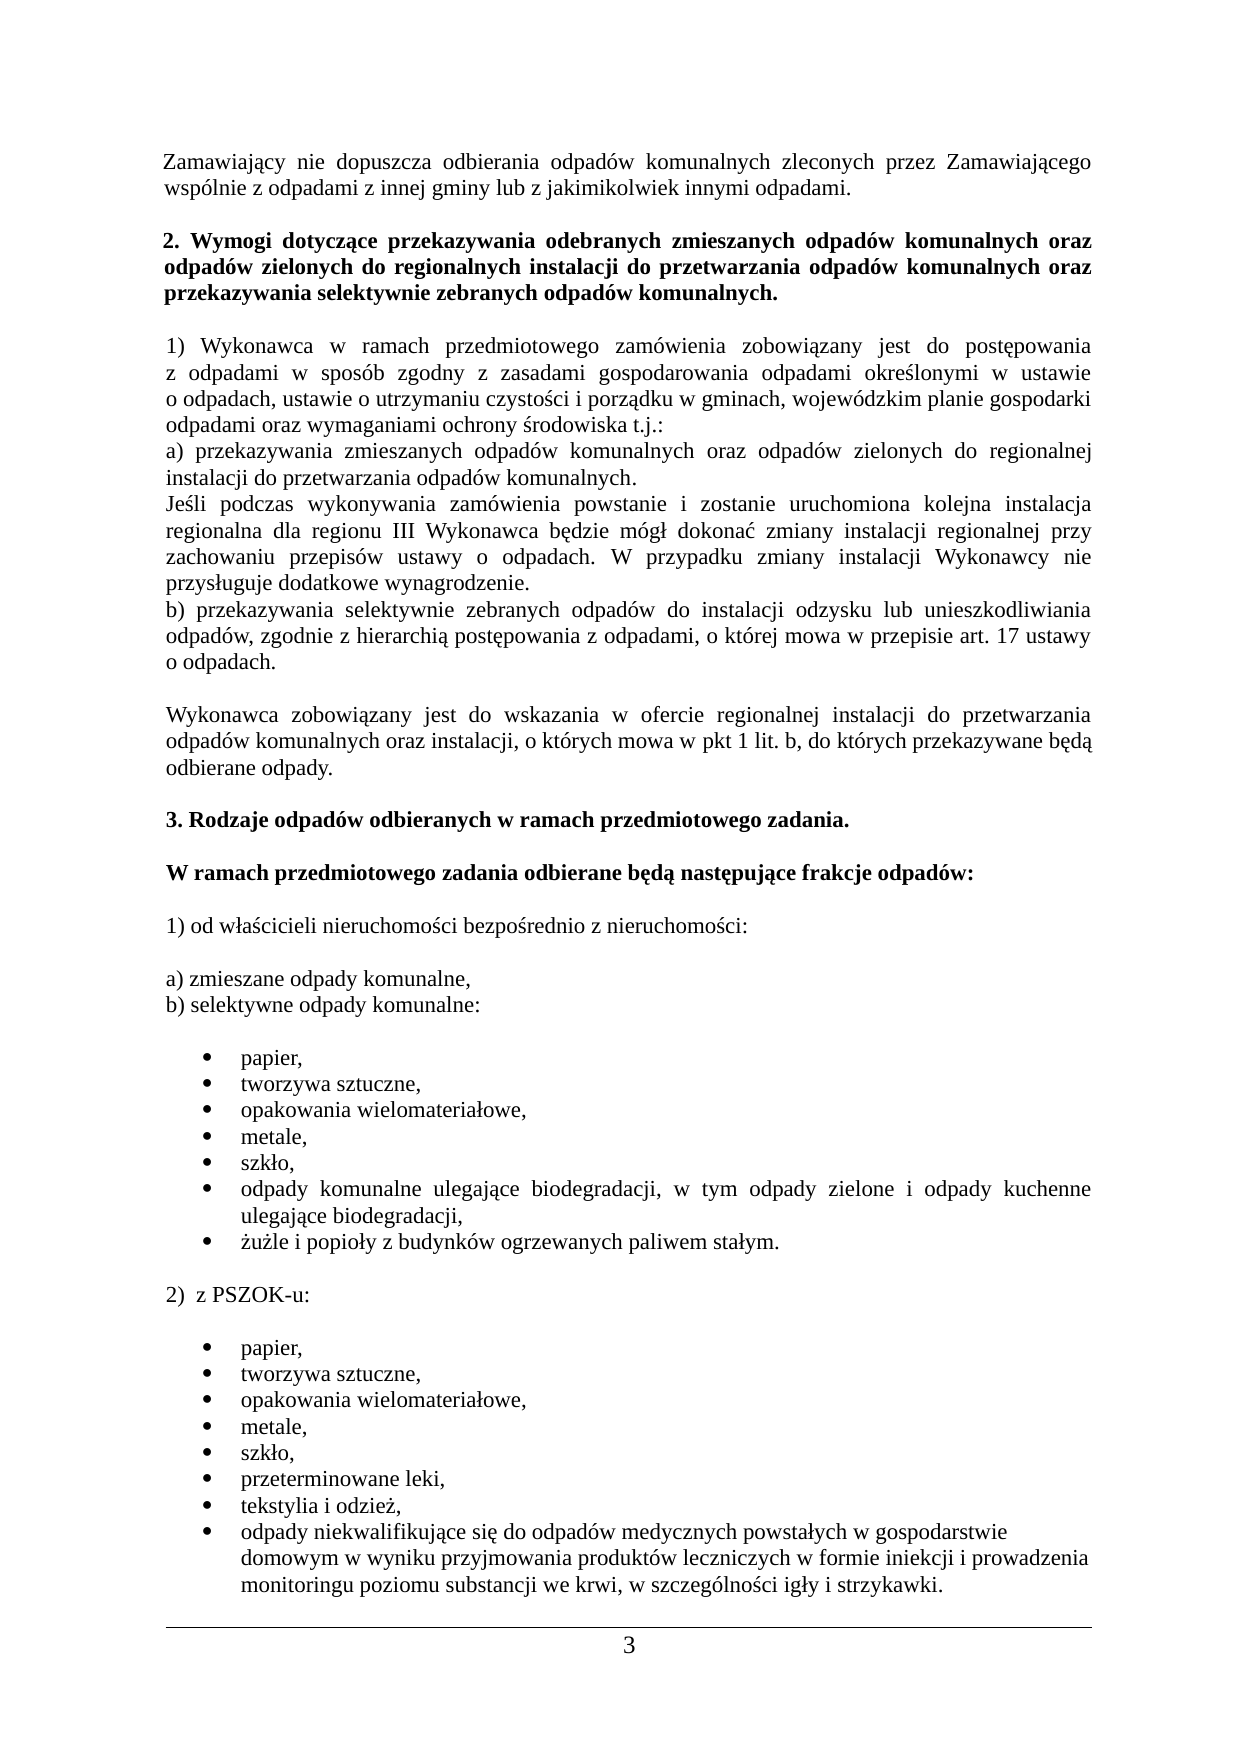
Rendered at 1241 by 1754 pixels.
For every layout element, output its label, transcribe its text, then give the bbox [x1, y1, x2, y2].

text b) przekazywania selektywnie zebranych odpadów do instalacji odzysku lub unieszkodliwiania odpadów, zgodnie z hierarchią postępowania z odpadami, o której mowa w przepisie art. 17 ustawy o odpadach. [166, 596, 1092, 675]
text Wykonawca zobowiązany jest do wskazania w ofercie regionalnej instalacji do przetwarzania odpadów komunalnych oraz instalacji, o których mowa w pkt 1 lit. b, do których przekazywane będą odbierane odpady. [166, 701, 1092, 780]
text a) zmieszane odpady komunalne, [166, 965, 1092, 991]
text b) selektywne odpady komunalne: [166, 991, 1092, 1017]
list opakowania wielomateriałowe, [203, 1096, 1092, 1123]
list odpady niekwalifikujące się do odpadów medycznych powstałych w gospodarstwie domowym w wyniku przyjmowania produktów leczniczych w formie iniekcji i prowadzenia monitoringu poziomu substancji we krwi, w szczególności igły i strzykawki. [203, 1518, 1092, 1597]
list przeterminowane leki, [203, 1465, 1092, 1492]
list opakowania wielomateriałowe, [203, 1386, 1092, 1413]
list tworzywa sztuczne, [203, 1070, 1092, 1096]
list tekstylia i odzież, [203, 1492, 1092, 1518]
text a) przekazywania zmieszanych odpadów komunalnych oraz odpadów zielonych do regionalnej instalacji do przetwarzania odpadów komunalnych. [166, 438, 1092, 490]
list metale, [203, 1123, 1092, 1149]
text 1) Wykonawca w ramach przedmiotowego zamówienia zobowiązany jest do postępowania z odpadami w sposób zgodny z zasadami gospodarowania odpadami określonymi w ustawie o odpadach, ustawie o utrzymaniu czystości i porządku w gminach, wojewódzkim planie gospodarki odpadami oraz wymaganiami ochrony środowiska t.j.: [166, 332, 1092, 438]
text 1) od właścicieli nieruchomości bezpośrednio z nieruchomości: [166, 912, 1092, 938]
text 2) z PSZOK-u: [166, 1281, 1092, 1307]
list żużle i popioły z budynków ogrzewanych paliwem stałym. [203, 1228, 1092, 1254]
list szkło, [203, 1439, 1092, 1465]
text 3. Rodzaje odpadów odbieranych w ramach przedmiotowego zadania. [166, 807, 1092, 833]
text 2. Wymogi dotyczące przekazywania odebranych zmieszanych odpadów komunalnych oraz odpadów zielonych do regionalnych instalacji do przetwarzania odpadów komunalnych oraz przekazywania selektywnie zebranych odpadów komunalnych. [162, 227, 1092, 306]
list tworzywa sztuczne, [203, 1360, 1092, 1386]
list papier, [203, 1334, 1092, 1360]
list odpady komunalne ulegające biodegradacji, w tym odpady zielone i odpady kuchenne ulegające biodegradacji, [203, 1176, 1092, 1228]
list papier, [203, 1044, 1092, 1070]
list metale, [203, 1413, 1092, 1439]
text Jeśli podczas wykonywania zamówienia powstanie i zostanie uruchomiona kolejna instalacja regionalna dla regionu III Wykonawca będzie mógł dokonać zmiany instalacji regionalnej przy zachowaniu przepisów ustawy o odpadach. W przypadku zmiany instalacji Wykonawcy nie przysługuje dodatkowe wynagrodzenie. [166, 490, 1092, 596]
text W ramach przedmiotowego zadania odbierane będą następujące frakcje odpadów: [166, 859, 1092, 886]
text Zamawiający nie dopuszcza odbierania odpadów komunalnych zleconych przez Zamawiającego wspólnie z odpadami z innej gminy lub z jakimikolwiek innymi odpadami. [162, 148, 1092, 200]
list szkło, [203, 1149, 1092, 1176]
